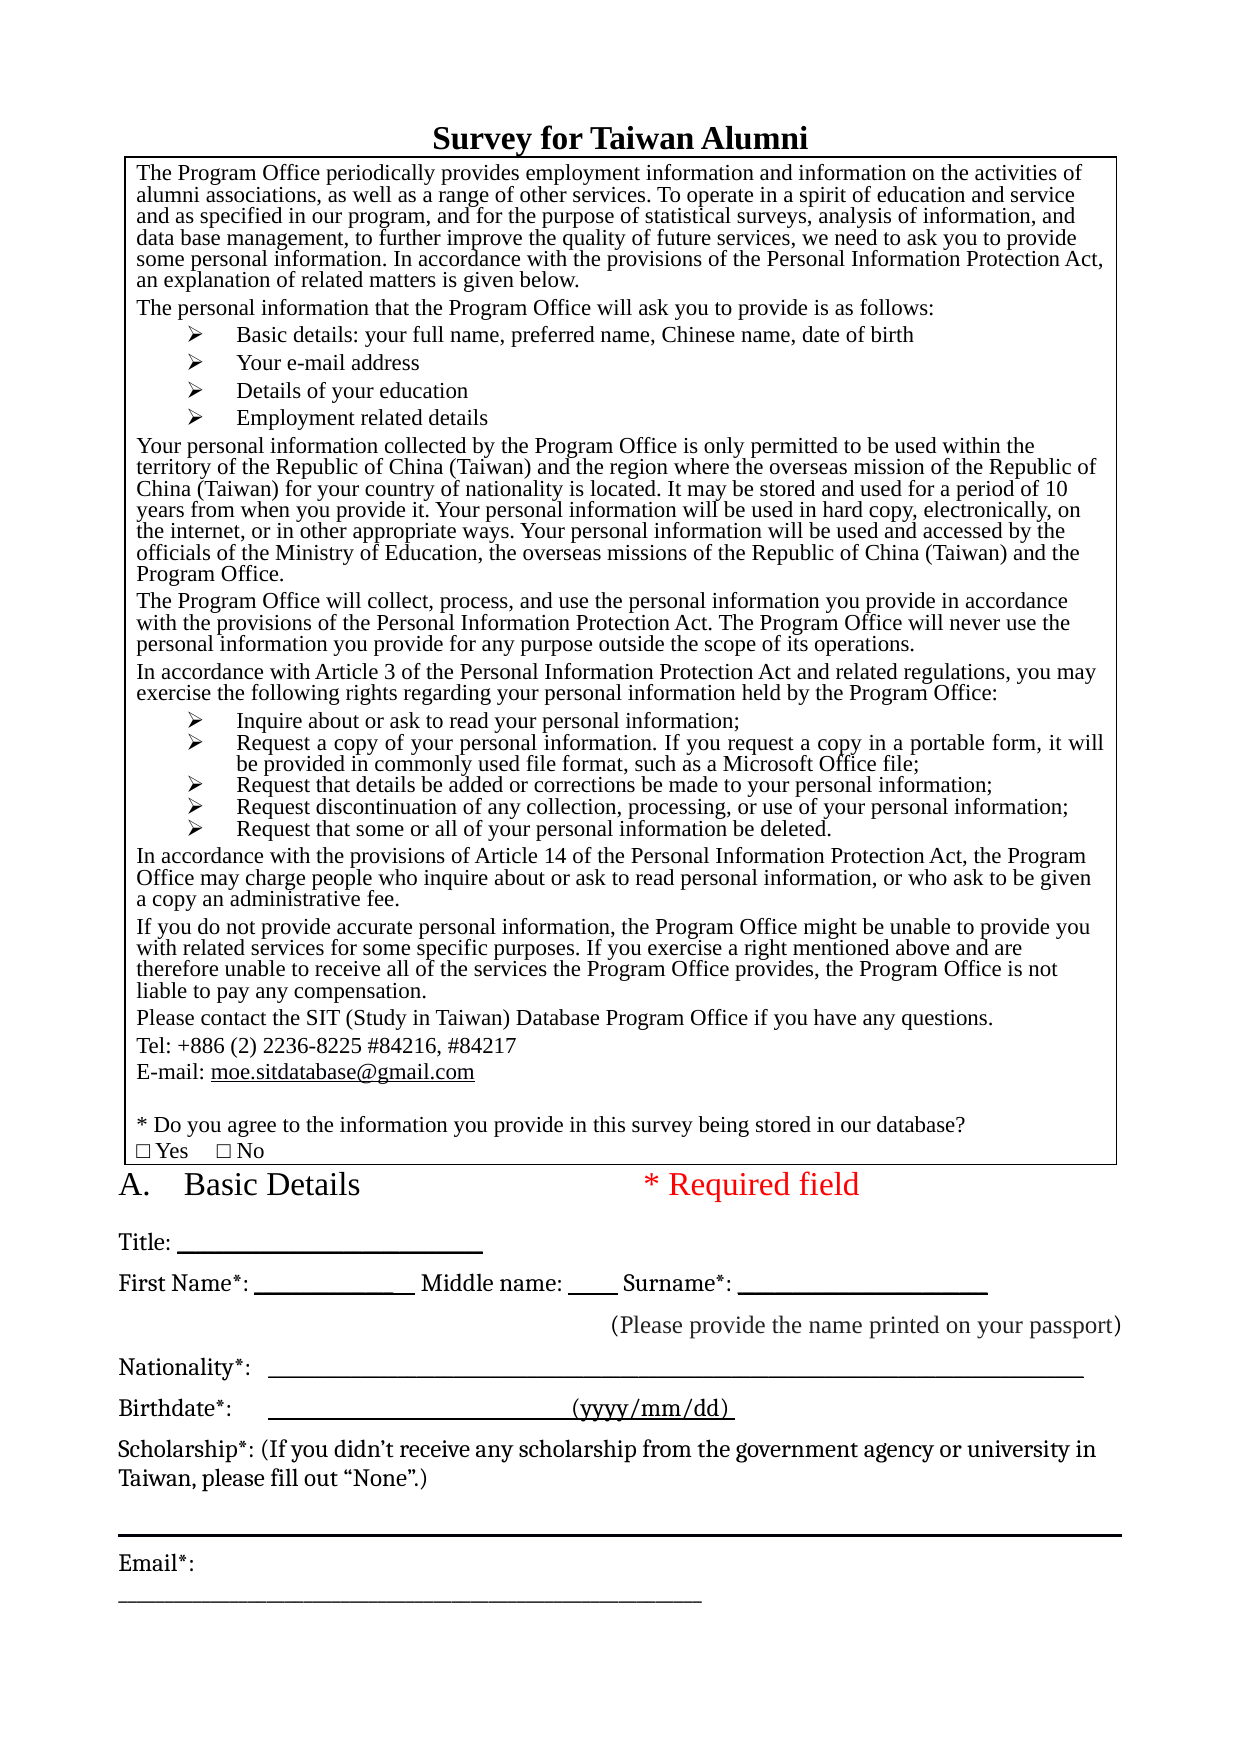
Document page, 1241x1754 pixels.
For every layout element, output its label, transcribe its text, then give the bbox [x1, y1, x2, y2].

text Email*: [118, 1549, 1122, 1578]
text Survey for Taiwan Alumni [118, 118, 1122, 156]
text Birthdate*: (yyyy/mm/dd) [118, 1394, 1122, 1422]
text Scholarship*: (If you didn’t receive any scholarship from the government agency or university in Taiwan, please fill out “None”.) [118, 1435, 1122, 1492]
text Nationality*: ________________________________________________________________________________________ [118, 1352, 1122, 1381]
text _______________________________________________________________ [118, 1578, 1122, 1607]
text A. Basic Details * Required field [118, 1164, 1122, 1203]
table_header The Program Office periodically provides employment information and information on the activities of alumni associations, as well as a range of other services. To operate in a spirit of education and service and as specified in our program, and for the purpose of statistical surveys, analysis of information, and data base management, to further improve the quality of future services, we need to ask you to provide some personal information. In accordance with the provisions of the Personal Information Protection Act, an explanation of related matters is given below. The personal information that the Program Office will ask you to provide is as follows: Basic details: your full name, preferred name, Chinese name, date of birth Your e-mail address Details of your education Employment related details Your personal information collected by the Program Office is only permitted to be used within the territory of the Republic of China (Taiwan) and the region where the overseas mission of the Republic of China (Taiwan) for your country of nationality is located. It may be stored and used for a period of 10 years from when you provide it. Your personal information will be used in hard copy, electronically, on the internet, or in other appropriate ways. Your personal information will be used and accessed by the officials of the Ministry of Education, the overseas missions of the Republic of China (Taiwan) and the Program Office. The Program Office will collect, process, and use the personal information you provide in accordance with the provisions of the Personal Information Protection Act. The Program Office will never use the personal information you provide for any purpose outside the scope of its operations. In accordance with Article 3 of the Personal Information Protection Act and related regulations, you may exercise the following rights regarding your personal information held by the Program Office: Inquire about or ask to read your personal information; Request a copy of your personal information. If you request a copy in a portable form, it will be provided in commonly used file format, such as a Microsoft Office file; Request that details be added or corrections be made to your personal information; Request discontinuation of any collection, processing, or use of your personal information; Request that some or all of your personal information be deleted. In accordance with the provisions of Article 14 of the Personal Information Protection Act, the Program Office may charge people who inquire about or ask to read personal information, or who ask to be given a copy an administrative fee. If you do not provide accurate personal information, the Program Office might be unable to provide you with related services for some specific purposes. If you exercise a right mentioned above and are therefore unable to receive all of the services the Program Office provides, the Program Office is not liable to pay any compensation. Please contact the SIT (Study in Taiwan) Database Program Office if you have any questions. Tel: +886 (2) 2236-8225 #84216, #84217 E-mail: moe.sitdatabase@gmail.com * Do you agree to the information you provide in this survey being stored in our database? □ Yes □ No [126, 158, 1116, 1163]
text First Name*: _______________ Middle name: Surname*: ___________________________ [118, 1269, 1122, 1298]
text (Please provide the name printed on your passport) [118, 1310, 1122, 1340]
text Title: _________________________________ [118, 1228, 1122, 1257]
